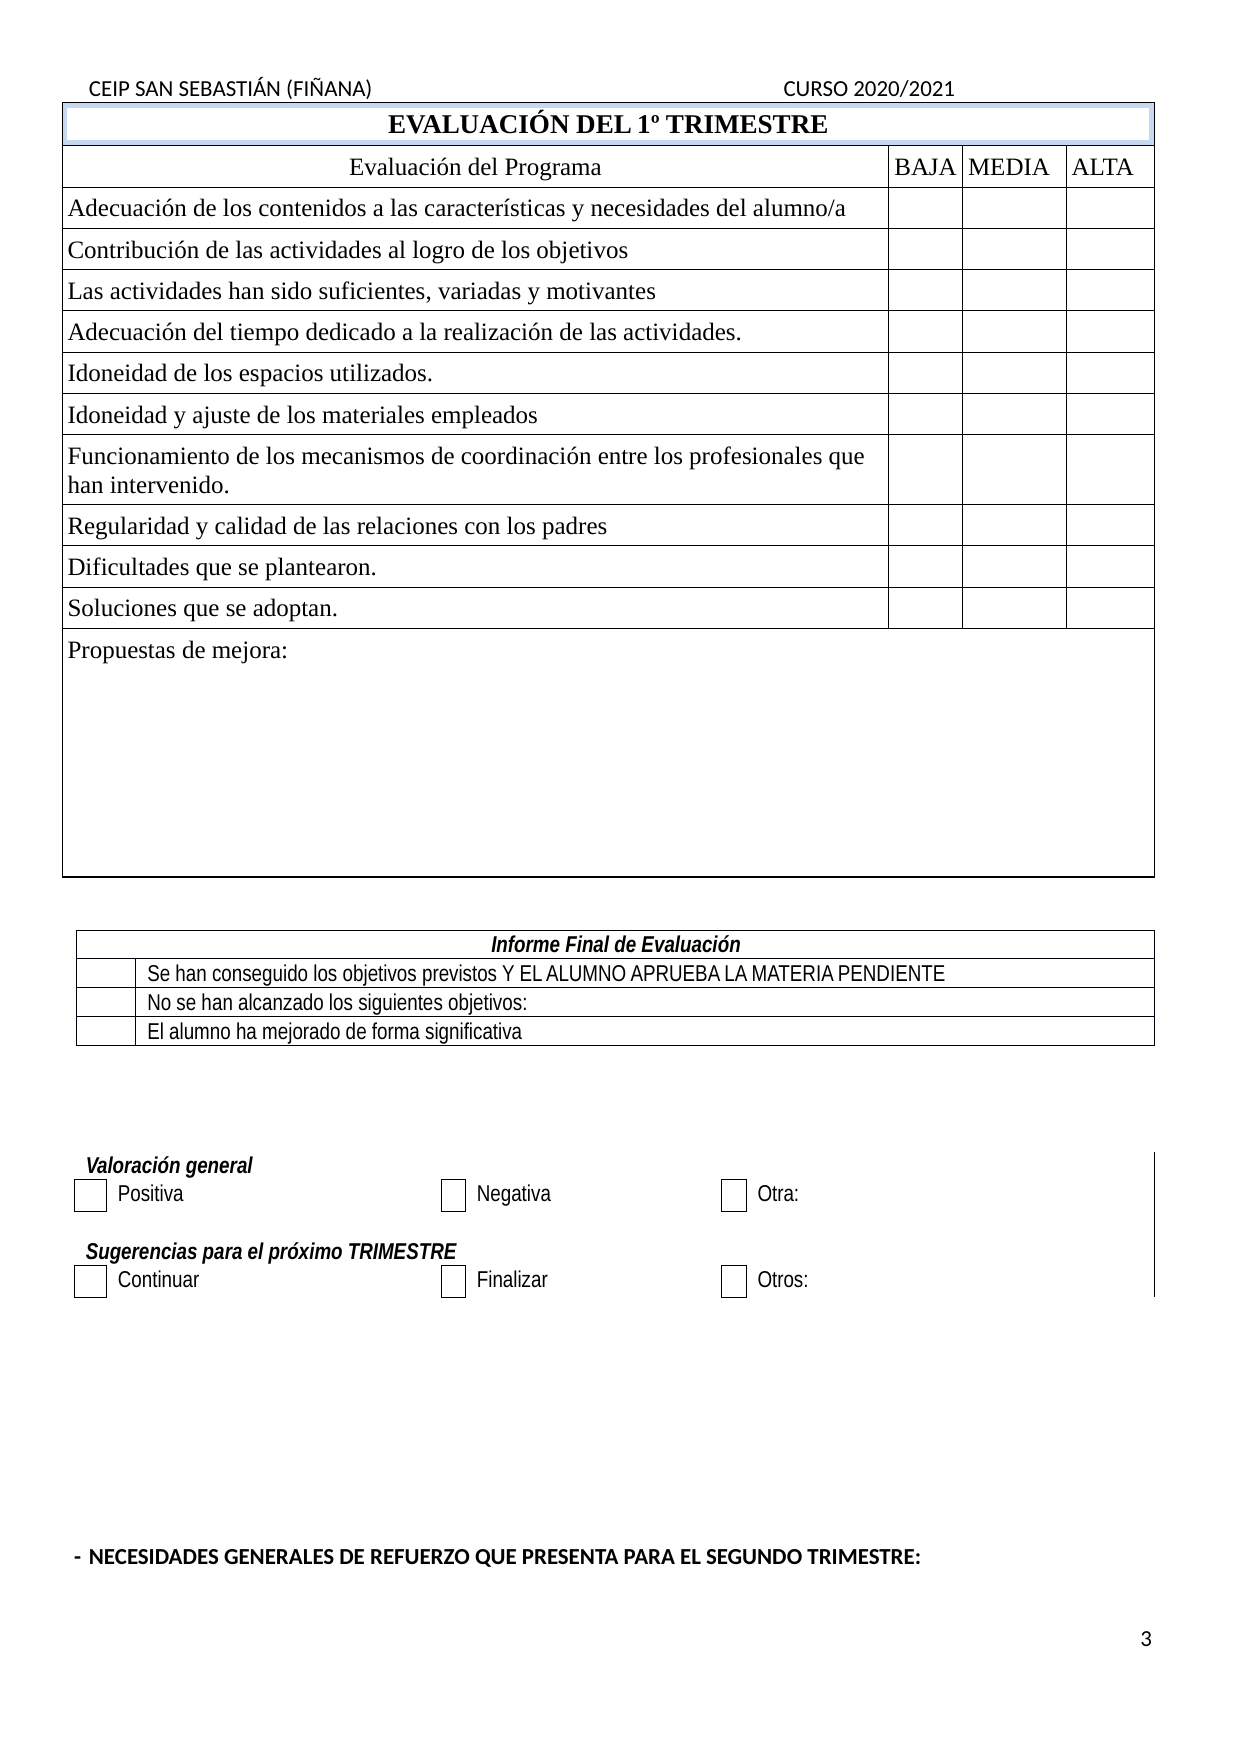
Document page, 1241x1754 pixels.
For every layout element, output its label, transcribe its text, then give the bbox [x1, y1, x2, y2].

table_cell [889, 546, 962, 587]
table_cell Sugerencias para el próximo TRIMESTRE [74, 1211, 1154, 1264]
table_cell [77, 959, 135, 987]
table_cell [889, 588, 962, 628]
table_cell [889, 311, 962, 352]
table_header Valoración general [74, 1152, 1154, 1178]
table_cell Idoneidad de los espacios utilizados. [63, 353, 888, 393]
table_cell Adecuación del tiempo dedicado a la realización de las actividades. [63, 311, 888, 352]
table_cell Negativa [466, 1179, 721, 1211]
table_cell Continuar [107, 1265, 441, 1297]
table_cell BAJA [889, 146, 962, 187]
table_cell [889, 394, 962, 434]
table_cell Otros: [747, 1265, 1154, 1297]
table_cell El alumno ha mejorado de forma significativa [136, 1017, 1154, 1045]
table_cell [1067, 394, 1154, 434]
table_cell Se han conseguido los objetivos previstos Y EL ALUMNO APRUEBA LA MATERIA PENDIENTE [136, 959, 1154, 987]
table_cell Positiva [107, 1179, 441, 1211]
list NECESIDADES GENERALES DE REFUERZO QUE PRESENTA PARA EL SEGUNDO TRIMESTRE: [74, 1542, 1152, 1570]
table_cell [963, 546, 1066, 587]
table_cell [963, 188, 1066, 228]
table_cell [1067, 311, 1154, 352]
table_cell MEDIA [963, 146, 1066, 187]
table_cell [1067, 188, 1154, 228]
table_cell Dificultades que se plantearon. [63, 546, 888, 587]
table_cell Regularidad y calidad de las relaciones con los padres [63, 505, 888, 545]
table_header EVALUACIÓN DEL 1º TRIMESTRE [63, 103, 1154, 145]
table_cell Propuestas de mejora: [63, 629, 1154, 876]
table_cell Evaluación del Programa [63, 146, 888, 187]
table_cell [1067, 435, 1154, 504]
table_cell [442, 1180, 465, 1211]
table_cell [77, 988, 135, 1016]
table_cell [889, 435, 962, 504]
table_cell [75, 1180, 106, 1211]
table_cell [1067, 588, 1154, 628]
table_cell [722, 1266, 746, 1297]
table_cell [963, 229, 1066, 269]
table_cell [963, 588, 1066, 628]
table_cell [889, 188, 962, 228]
table_cell Las actividades han sido suficientes, variadas y motivantes [63, 270, 888, 310]
table_cell [1067, 505, 1154, 545]
table_cell [963, 505, 1066, 545]
table_cell Finalizar [466, 1265, 721, 1297]
table_cell Funcionamiento de los mecanismos de coordinación entre los profesionales que han intervenido. [63, 435, 888, 504]
table_cell [1067, 270, 1154, 310]
table_cell [1067, 546, 1154, 587]
table_header Informe Final de Evaluación [77, 931, 1154, 958]
table_cell No se han alcanzado los siguientes objetivos: [136, 988, 1154, 1016]
table_cell [722, 1180, 746, 1211]
table_cell [1067, 353, 1154, 393]
table_cell ALTA [1067, 146, 1154, 187]
table_cell Adecuación de los contenidos a las características y necesidades del alumno/a [63, 188, 888, 228]
table_cell [963, 311, 1066, 352]
table_cell [77, 1017, 135, 1045]
table_cell Otra: [747, 1179, 1154, 1211]
table_cell Soluciones que se adoptan. [63, 588, 888, 628]
table_cell [963, 394, 1066, 434]
table_header [62, 1152, 74, 1298]
table_cell [75, 1266, 106, 1297]
table_cell [442, 1266, 465, 1297]
table_cell [1067, 229, 1154, 269]
table_cell Idoneidad y ajuste de los materiales empleados [63, 394, 888, 434]
table_cell [889, 270, 962, 310]
table_cell [889, 353, 962, 393]
table_cell [889, 229, 962, 269]
table_cell [963, 353, 1066, 393]
table_cell [963, 435, 1066, 504]
table_cell Contribución de las actividades al logro de los objetivos [63, 229, 888, 269]
table_cell [963, 270, 1066, 310]
table_cell [889, 505, 962, 545]
